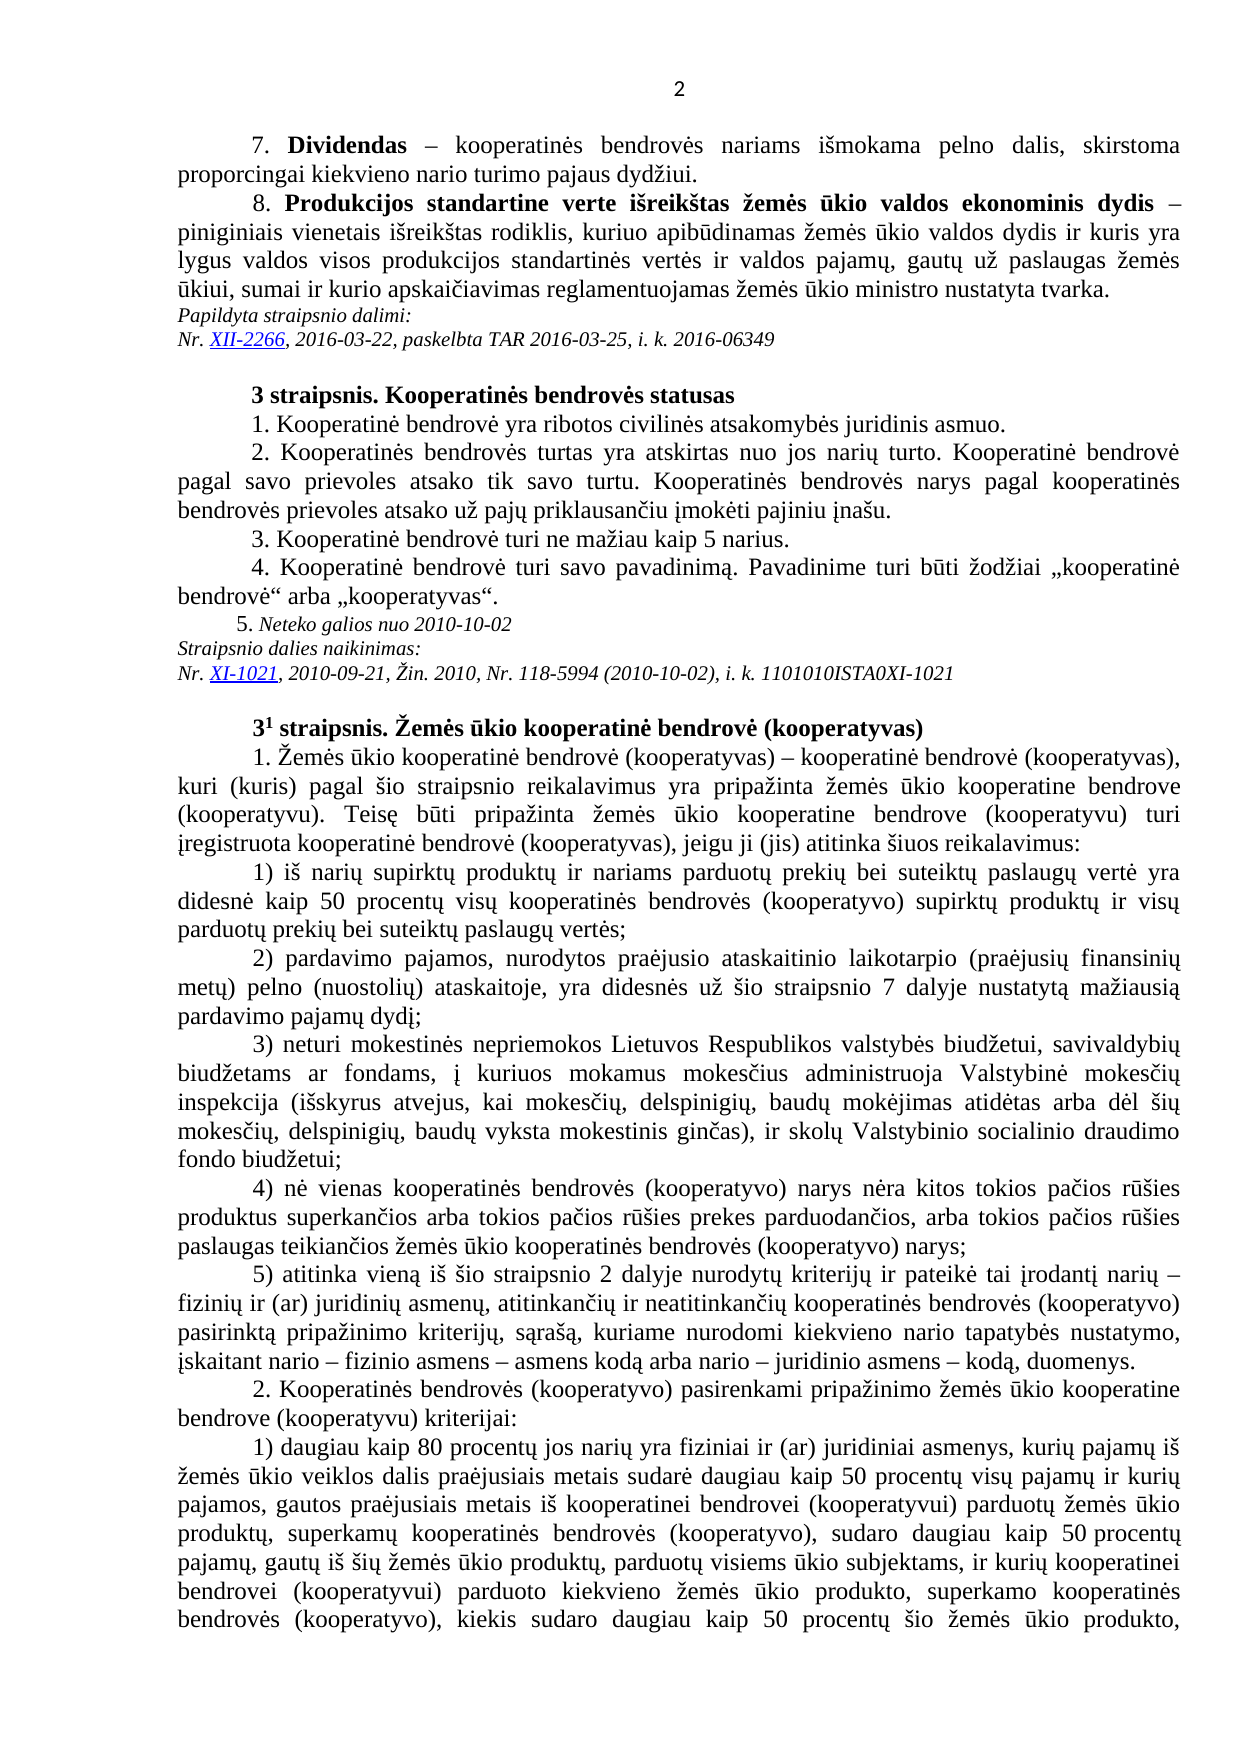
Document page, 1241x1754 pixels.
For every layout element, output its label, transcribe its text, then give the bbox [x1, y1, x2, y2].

text 8. Produkcijos standartine verte išreikštas žemės ūkio valdos ekonominis dydis – piniginiais vienetais išreikštas rodiklis, kuriuo apibūdinamas žemės ūkio valdos dydis ir kuris yra lygus valdos visos produkcijos standartinės vertės ir valdos pajamų, gautų už paslaugas žemės ūkiui, sumai ir kurio apskaičiavimas reglamentuojamas žemės ūkio ministro nustatyta tvarka. [177, 188, 1181, 303]
text 4) nė vienas kooperatinės bendrovės (kooperatyvo) narys nėra kitos tokios pačios rūšies produktus superkančios arba tokios pačios rūšies prekes parduodančios, arba tokios pačios rūšies paslaugas teikiančios žemės ūkio kooperatinės bendrovės (kooperatyvo) narys; [177, 1173, 1181, 1259]
text 2. Kooperatinės bendrovės turtas yra atskirtas nuo jos narių turto. Kooperatinė bendrovė pagal savo prievoles atsako tik savo turtu. Kooperatinės bendrovės narys pagal kooperatinės bendrovės prievoles atsako už pajų priklausančiu įmokėti pajiniu įnašu. [177, 437, 1181, 524]
text 3) neturi mokestinės nepriemokos Lietuvos Respublikos valstybės biudžetui, savivaldybių biudžetams ar fondams, į kuriuos mokamus mokesčius administruoja Valstybinė mokesčių inspekcija (išskyrus atvejus, kai mokesčių, delspinigių, baudų mokėjimas atidėtas arba dėl šių mokesčių, delspinigių, baudų vyksta mokestinis ginčas), ir skolų Valstybinio socialinio draudimo fondo biudžetui; [177, 1029, 1181, 1173]
text 7. Dividendas – kooperatinės bendrovės nariams išmokama pelno dalis, skirstoma proporcingai kiekvieno nario turimo pajaus dydžiui. [177, 131, 1181, 188]
text Papildyta straipsnio dalimi: [177, 303, 1181, 327]
text 2) pardavimo pajamos, nurodytos praėjusio ataskaitinio laikotarpio (praėjusių finansinių metų) pelno (nuostolių) ataskaitoje, yra didesnės už šio straipsnio 7 dalyje nustatytą mažiausią pardavimo pajamų dydį; [177, 943, 1181, 1029]
text Nr. XI-1021, 2010-09-21, Žin. 2010, Nr. 118-5994 (2010-10-02), i. k. 1101010ISTA0XI-1021 [177, 660, 1181, 684]
text 1) iš narių supirktų produktų ir nariams parduotų prekių bei suteiktų paslaugų vertė yra didesnė kaip 50 procentų visų kooperatinės bendrovės (kooperatyvo) supirktų produktų ir visų parduotų prekių bei suteiktų paslaugų vertės; [177, 857, 1181, 943]
text 3. Kooperatinė bendrovė turi ne mažiau kaip 5 narius. [177, 524, 1181, 552]
text 2. Kooperatinės bendrovės (kooperatyvo) pasirenkami pripažinimo žemės ūkio kooperatine bendrove (kooperatyvu) kriterijai: [177, 1374, 1181, 1432]
text 5. Neteko galios nuo 2010-10-02 [177, 610, 1181, 636]
text 31 straipsnis. Žemės ūkio kooperatinė bendrovė (kooperatyvas) [177, 713, 1181, 742]
text Nr. XII-2266, 2016-03-22, paskelbta TAR 2016-03-25, i. k. 2016-06349 [177, 327, 1181, 351]
text 1) daugiau kaip 80 procentų jos narių yra fiziniai ir (ar) juridiniai asmenys, kurių pajamų iš žemės ūkio veiklos dalis praėjusiais metais sudarė daugiau kaip 50 procentų visų pajamų ir kurių pajamos, gautos praėjusiais metais iš kooperatinei bendrovei (kooperatyvui) parduotų žemės ūkio produktų, superkamų kooperatinės bendrovės (kooperatyvo), sudaro daugiau kaip 50 procentų pajamų, gautų iš šių žemės ūkio produktų, parduotų visiems ūkio subjektams, ir kurių kooperatinei bendrovei (kooperatyvui) parduoto kiekvieno žemės ūkio produkto, superkamo kooperatinės bendrovės (kooperatyvo), kiekis sudaro daugiau kaip 50 procentų šio žemės ūkio produkto, [177, 1432, 1181, 1633]
text 1. Kooperatinė bendrovė yra ribotos civilinės atsakomybės juridinis asmuo. [177, 409, 1181, 437]
text Straipsnio dalies naikinimas: [177, 636, 1181, 660]
text 3 straipsnis. Kooperatinės bendrovės statusas [177, 380, 1181, 409]
text 1. Žemės ūkio kooperatinė bendrovė (kooperatyvas) – kooperatinė bendrovė (kooperatyvas), kuri (kuris) pagal šio straipsnio reikalavimus yra pripažinta žemės ūkio kooperatine bendrove (kooperatyvu). Teisę būti pripažinta žemės ūkio kooperatine bendrove (kooperatyvu) turi įregistruota kooperatinė bendrovė (kooperatyvas), jeigu ji (jis) atitinka šiuos reikalavimus: [177, 742, 1181, 857]
text 5) atitinka vieną iš šio straipsnio 2 dalyje nurodytų kriterijų ir pateikė tai įrodantį narių – fizinių ir (ar) juridinių asmenų, atitinkančių ir neatitinkančių kooperatinės bendrovės (kooperatyvo) pasirinktą pripažinimo kriterijų, sąrašą, kuriame nurodomi kiekvieno nario tapatybės nustatymo, įskaitant nario – fizinio asmens – asmens kodą arba nario – juridinio asmens – kodą, duomenys. [177, 1259, 1181, 1374]
text 4. Kooperatinė bendrovė turi savo pavadinimą. Pavadinime turi būti žodžiai „kooperatinė bendrovė“ arba „kooperatyvas“. [177, 552, 1181, 610]
